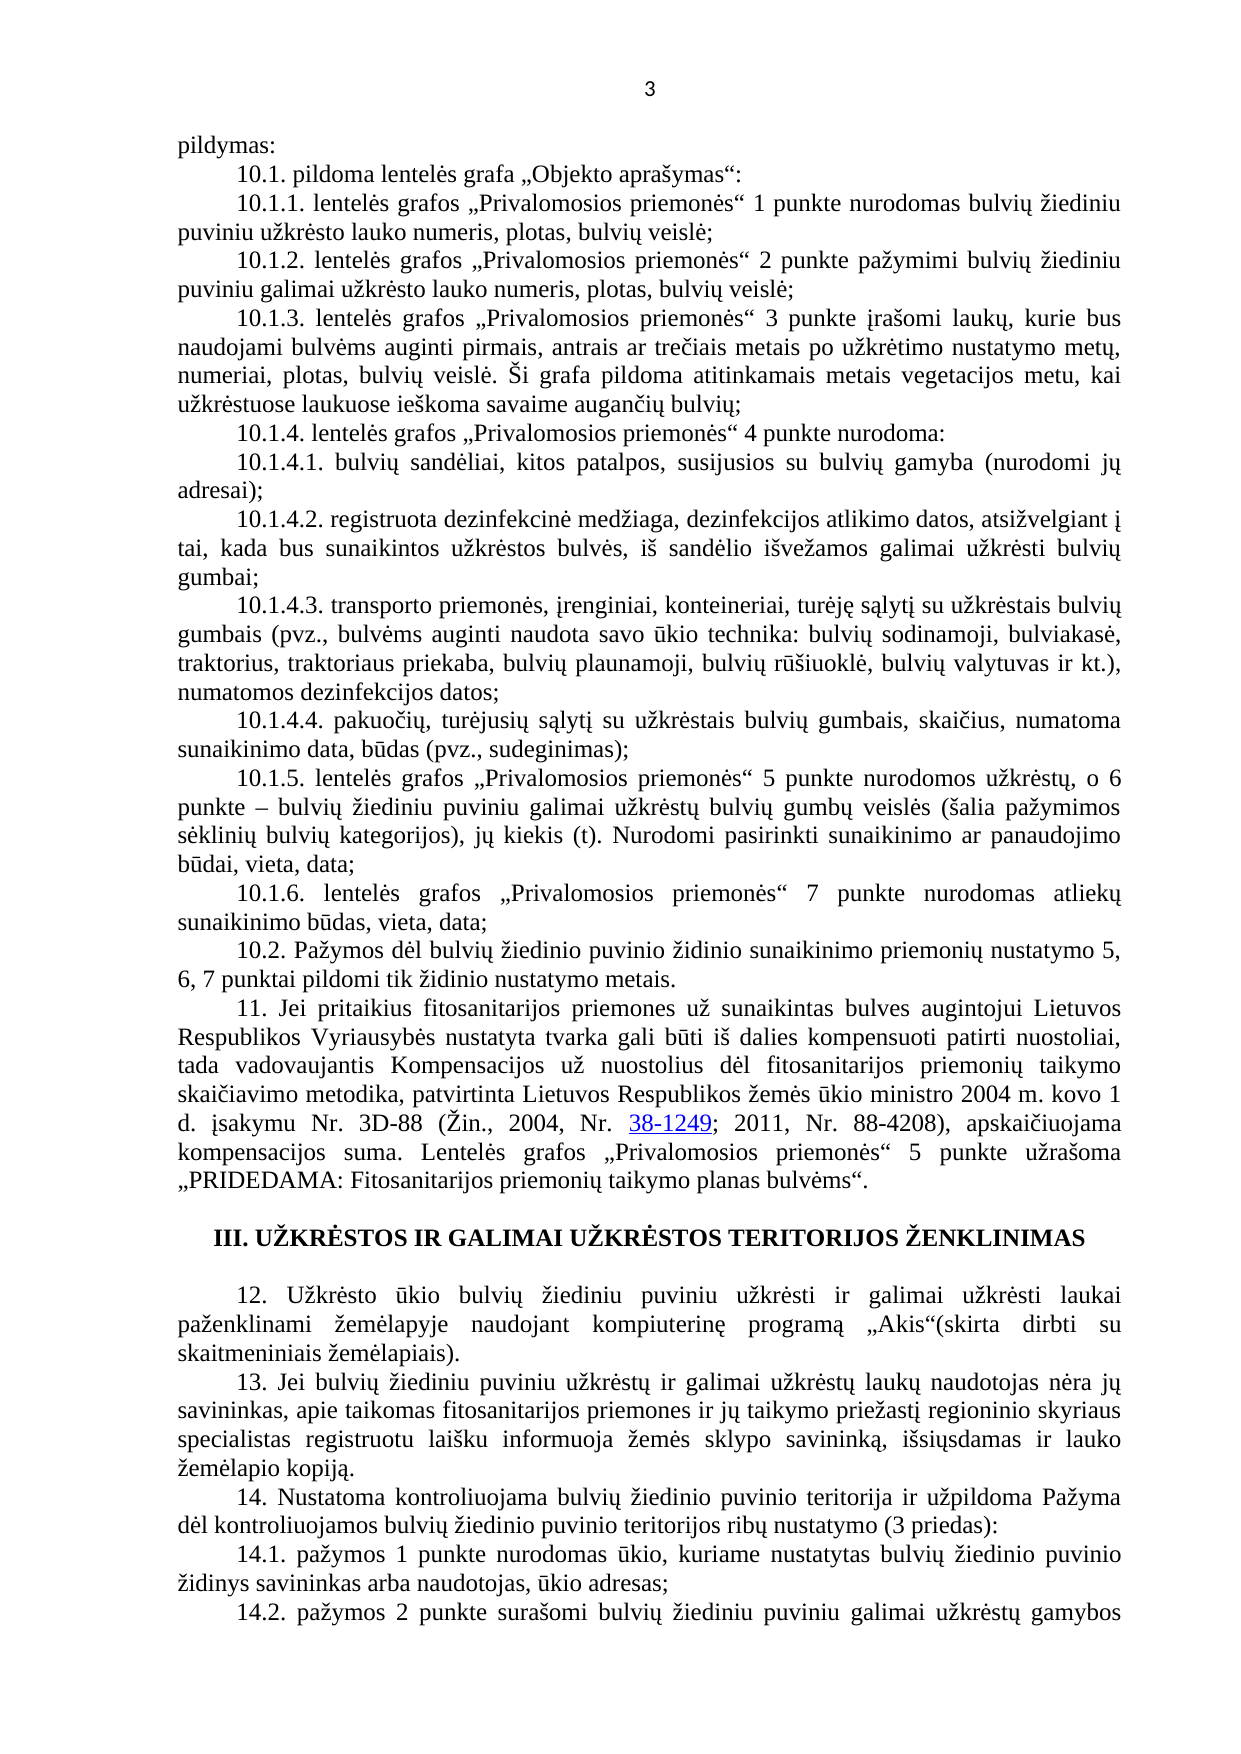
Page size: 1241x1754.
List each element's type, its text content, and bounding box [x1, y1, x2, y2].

text 14.2. pažymos 2 punkte surašomi bulvių žiediniu puviniu galimai užkrėstų gamybos [177, 1597, 1122, 1626]
text pildymas: [177, 131, 1122, 159]
text 10.2. Pažymos dėl bulvių žiedinio puvinio židinio sunaikinimo priemonių nustatymo 5, 6, 7 punktai pildomi tik židinio nustatymo metais. [177, 936, 1122, 993]
text 14.1. pažymos 1 punkte nurodomas ūkio, kuriame nustatytas bulvių žiedinio puvinio židinys savininkas arba naudotojas, ūkio adresas; [177, 1539, 1122, 1597]
text 10.1.4.1. bulvių sandėliai, kitos patalpos, susijusios su bulvių gamyba (nurodomi jų adresai); [177, 447, 1122, 504]
text 14. Nustatoma kontroliuojama bulvių žiedinio puvinio teritorija ir užpildoma Pažyma dėl kontroliuojamos bulvių žiedinio puvinio teritorijos ribų nustatymo (3 priedas): [177, 1482, 1122, 1539]
text 10.1.4.2. registruota dezinfekcinė medžiaga, dezinfekcijos atlikimo datos, atsižvelgiant į tai, kada bus sunaikintos užkrėstos bulvės, iš sandėlio išvežamos galimai užkrėsti bulvių gumbai; [177, 504, 1122, 591]
text 10.1. pildoma lentelės grafa „Objekto aprašymas“: [177, 159, 1122, 188]
text 10.1.6. lentelės grafos „Privalomosios priemonės“ 7 punkte nurodomas atliekų sunaikinimo būdas, vieta, data; [177, 878, 1122, 936]
text 10.1.4.4. pakuočių, turėjusių sąlytį su užkrėstais bulvių gumbais, skaičius, numatoma sunaikinimo data, būdas (pvz., sudeginimas); [177, 706, 1122, 763]
text 10.1.4. lentelės grafos „Privalomosios priemonės“ 4 punkte nurodoma: [177, 418, 1122, 447]
text 10.1.1. lentelės grafos „Privalomosios priemonės“ 1 punkte nurodomas bulvių žiediniu puviniu užkrėsto lauko numeris, plotas, bulvių veislė; [177, 188, 1122, 246]
text 10.1.2. lentelės grafos „Privalomosios priemonės“ 2 punkte pažymimi bulvių žiediniu puviniu galimai užkrėsto lauko numeris, plotas, bulvių veislė; [177, 246, 1122, 303]
text 12. Užkrėsto ūkio bulvių žiediniu puviniu užkrėsti ir galimai užkrėsti laukai paženklinami žemėlapyje naudojant kompiuterinę programą „Akis“(skirta dirbti su skaitmeniniais žemėlapiais). [177, 1281, 1122, 1367]
text 10.1.5. lentelės grafos „Privalomosios priemonės“ 5 punkte nurodomos užkrėstų, o 6 punkte – bulvių žiediniu puviniu galimai užkrėstų bulvių gumbų veislės (šalia pažymimos sėklinių bulvių kategorijos), jų kiekis (t). Nurodomi pasirinkti sunaikinimo ar panaudojimo būdai, vieta, data; [177, 763, 1122, 878]
text 10.1.3. lentelės grafos „Privalomosios priemonės“ 3 punkte įrašomi laukų, kurie bus naudojami bulvėms auginti pirmais, antrais ar trečiais metais po užkrėtimo nustatymo metų, numeriai, plotas, bulvių veislė. Ši grafa pildoma atitinkamais metais vegetacijos metu, kai užkrėstuose laukuose ieškoma savaime augančių bulvių; [177, 303, 1122, 418]
text 10.1.4.3. transporto priemonės, įrenginiai, konteineriai, turėję sąlytį su užkrėstais bulvių gumbais (pvz., bulvėms auginti naudota savo ūkio technika: bulvių sodinamoji, bulviakasė, traktorius, traktoriaus priekaba, bulvių plaunamoji, bulvių rūšiuoklė, bulvių valytuvas ir kt.), numatomos dezinfekcijos datos; [177, 591, 1122, 706]
text 13. Jei bulvių žiediniu puviniu užkrėstų ir galimai užkrėstų laukų naudotojas nėra jų savininkas, apie taikomas fitosanitarijos priemones ir jų taikymo priežastį regioninio skyriaus specialistas registruotu laišku informuoja žemės sklypo savininką, išsiųsdamas ir lauko žemėlapio kopiją. [177, 1367, 1122, 1482]
text III. Užkrėstos ir galimai užkrėstos teritorijos ženklinimas [177, 1223, 1122, 1252]
text 11. Jei pritaikius fitosanitarijos priemones už sunaikintas bulves augintojui Lietuvos Respublikos Vyriausybės nustatyta tvarka gali būti iš dalies kompensuoti patirti nuostoliai, tada vadovaujantis Kompensacijos už nuostolius dėl fitosanitarijos priemonių taikymo skaičiavimo metodika, patvirtinta Lietuvos Respublikos žemės ūkio ministro 2004 m. kovo 1 d. įsakymu Nr. 3D-88 (Žin., 2004, Nr. 38-1249; 2011, Nr. 88-4208), apskaičiuojama kompensacijos suma. Lentelės grafos „Privalomosios priemonės“ 5 punkte užrašoma „PRIDEDAMA: Fitosanitarijos priemonių taikymo planas bulvėms“. [177, 993, 1122, 1194]
